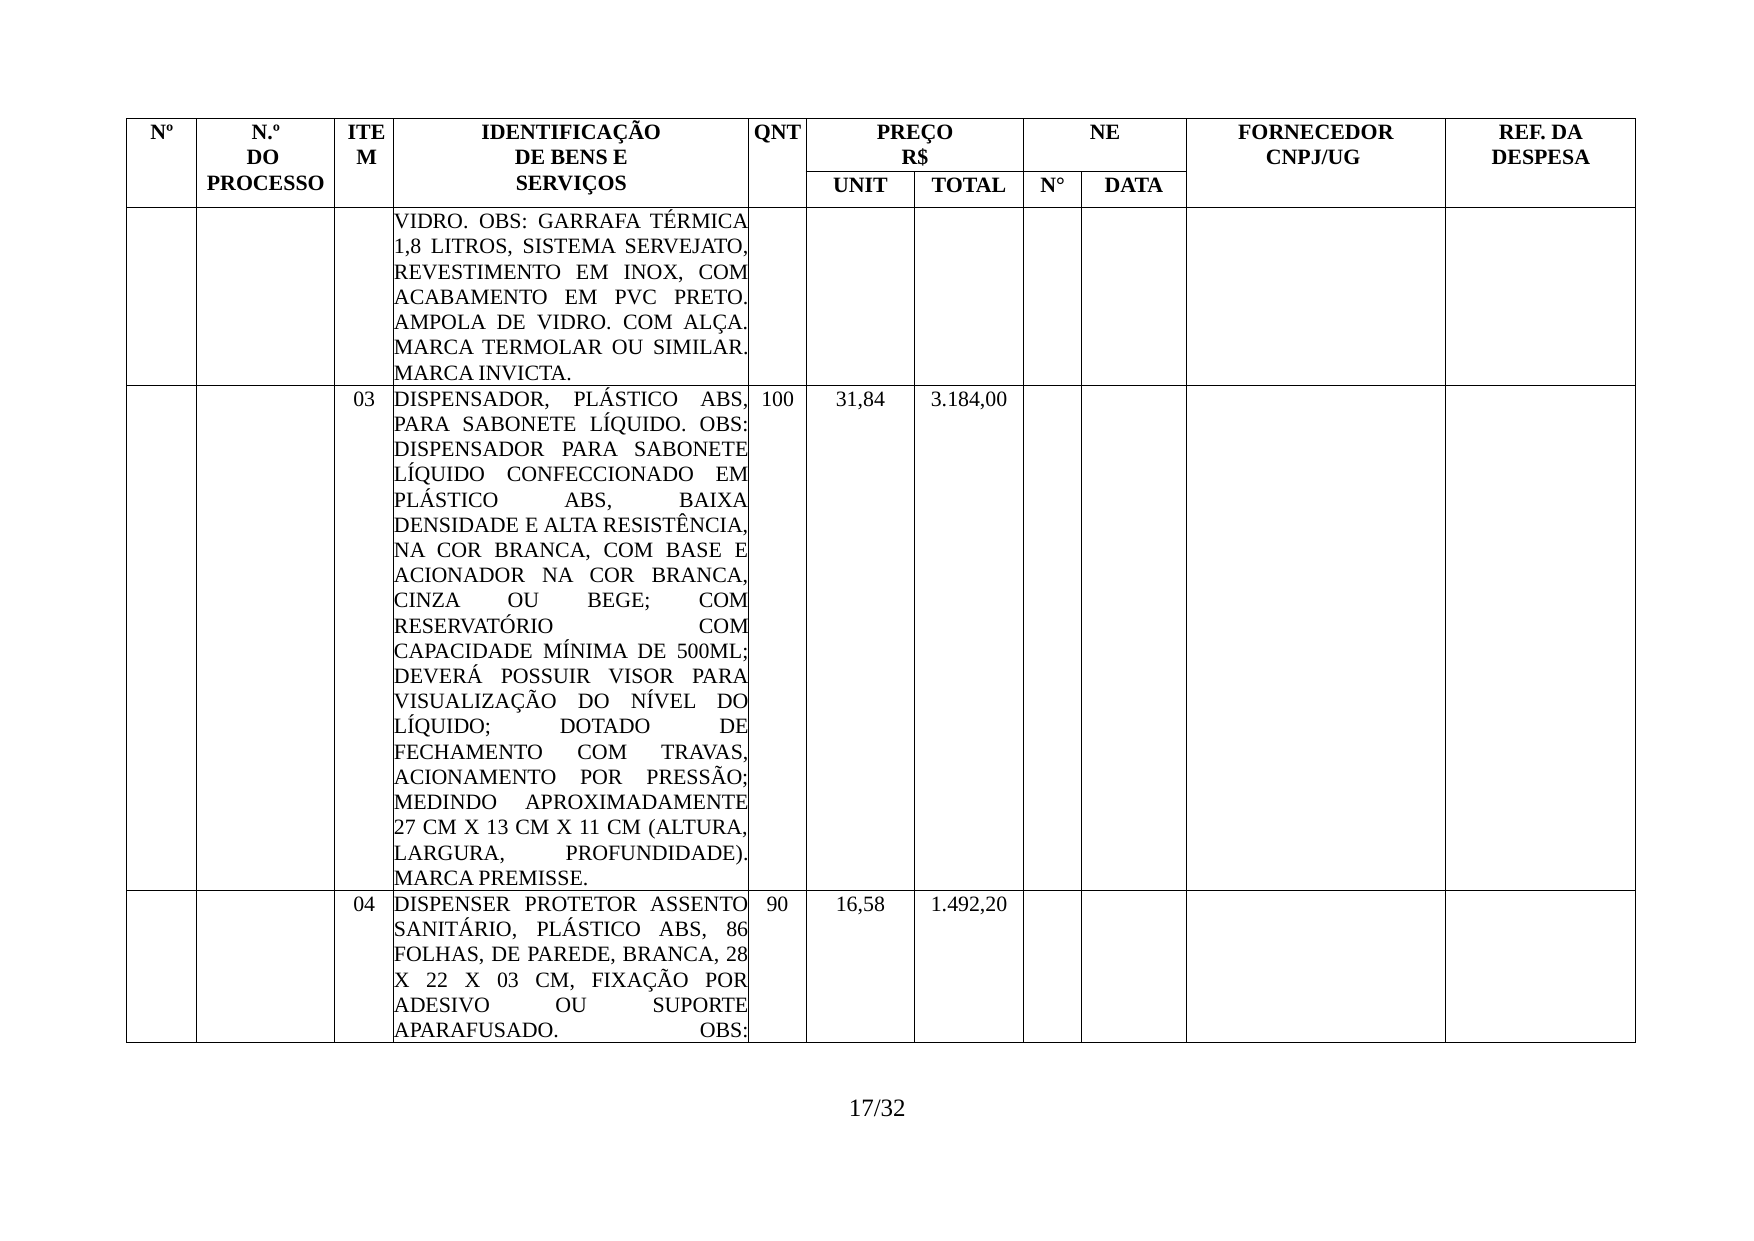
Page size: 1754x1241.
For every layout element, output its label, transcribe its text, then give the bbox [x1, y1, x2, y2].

table_cell 1.492,20 [915, 891, 1023, 1042]
table_cell [197, 891, 334, 1042]
table_cell VIDRO. OBS: GARRAFA TÉRMICA 1,8 LITROS, SISTEMA SERVEJATO, REVESTIMENTO EM INOX, COM ACABAMENTO EM PVC PRETO. AMPOLA DE VIDRO. COM ALÇA. MARCA TERMOLAR OU SIMILAR. MARCA INVICTA. [394, 208, 748, 385]
table_cell 03 [335, 386, 393, 890]
table_cell [1446, 891, 1635, 1042]
table_header NE [1024, 119, 1186, 171]
table_cell DISPENSADOR, PLÁSTICO ABS, PARA SABONETE LÍQUIDO. OBS: DISPENSADOR PARA SABONETE LÍQUIDO CONFECCIONADO EM PLÁSTICO ABS, BAIXA DENSIDADE E ALTA RESISTÊNCIA, NA COR BRANCA, COM BASE E ACIONADOR NA COR BRANCA, CINZA OU BEGE; COM RESERVATÓRIO COM CAPACIDADE MÍNIMA DE 500ML; DEVERÁ POSSUIR VISOR PARA VISUALIZAÇÃO DO NÍVEL DO LÍQUIDO; DOTADO DE FECHAMENTO COM TRAVAS, ACIONAMENTO POR PRESSÃO; MEDINDO APROXIMADAMENTE 27 CM X 13 CM X 11 CM (ALTURA, LARGURA, PROFUNDIDADE). MARCA PREMISSE. [394, 386, 748, 890]
table_header QNT [749, 119, 806, 207]
table_cell 90 [749, 891, 806, 1042]
table_cell [1187, 891, 1445, 1042]
table_header REF. DA DESPESA [1446, 119, 1635, 207]
table_cell TOTAL [915, 172, 1023, 207]
table_cell [127, 386, 196, 890]
table_header Nº [127, 119, 196, 207]
table_cell [197, 386, 334, 890]
table_header PREÇO R$ [807, 119, 1023, 171]
table_cell [1446, 208, 1635, 385]
table_cell [1024, 891, 1081, 1042]
table_cell 100 [749, 386, 806, 890]
table_cell [1187, 386, 1445, 890]
table_header N.º DO PROCESSO [197, 119, 334, 207]
table_cell [1082, 208, 1186, 385]
table_header FORNECEDOR CNPJ/UG [1187, 119, 1445, 207]
table_cell 3.184,00 [915, 386, 1023, 890]
table_cell [1446, 386, 1635, 890]
table_cell [915, 208, 1023, 385]
table_cell 31,84 [807, 386, 914, 890]
table_cell [1187, 208, 1445, 385]
table_cell [1082, 386, 1186, 890]
table_cell DISPENSER PROTETOR ASSENTO SANITÁRIO, PLÁSTICO ABS, 86 FOLHAS, DE PAREDE, BRANCA, 28 X 22 X 03 CM, FIXAÇÃO POR ADESIVO OU SUPORTE APARAFUSADO. OBS: [394, 891, 748, 1042]
table_cell [197, 208, 334, 385]
table_cell [1082, 891, 1186, 1042]
table_cell [807, 208, 914, 385]
table_header ITEM [335, 119, 393, 207]
table_cell UNIT [807, 172, 914, 207]
table_cell N° [1024, 172, 1081, 207]
table_cell [1024, 386, 1081, 890]
table_cell 04 [335, 891, 393, 1042]
table_cell 16,58 [807, 891, 914, 1042]
table_cell [127, 891, 196, 1042]
table_cell [749, 208, 806, 385]
table_cell [335, 208, 393, 385]
table_cell [1024, 208, 1081, 385]
table_cell DATA [1082, 172, 1186, 207]
table_header IDENTIFICAÇÃO DE BENS E SERVIÇOS [394, 119, 748, 207]
table_cell [127, 208, 196, 385]
